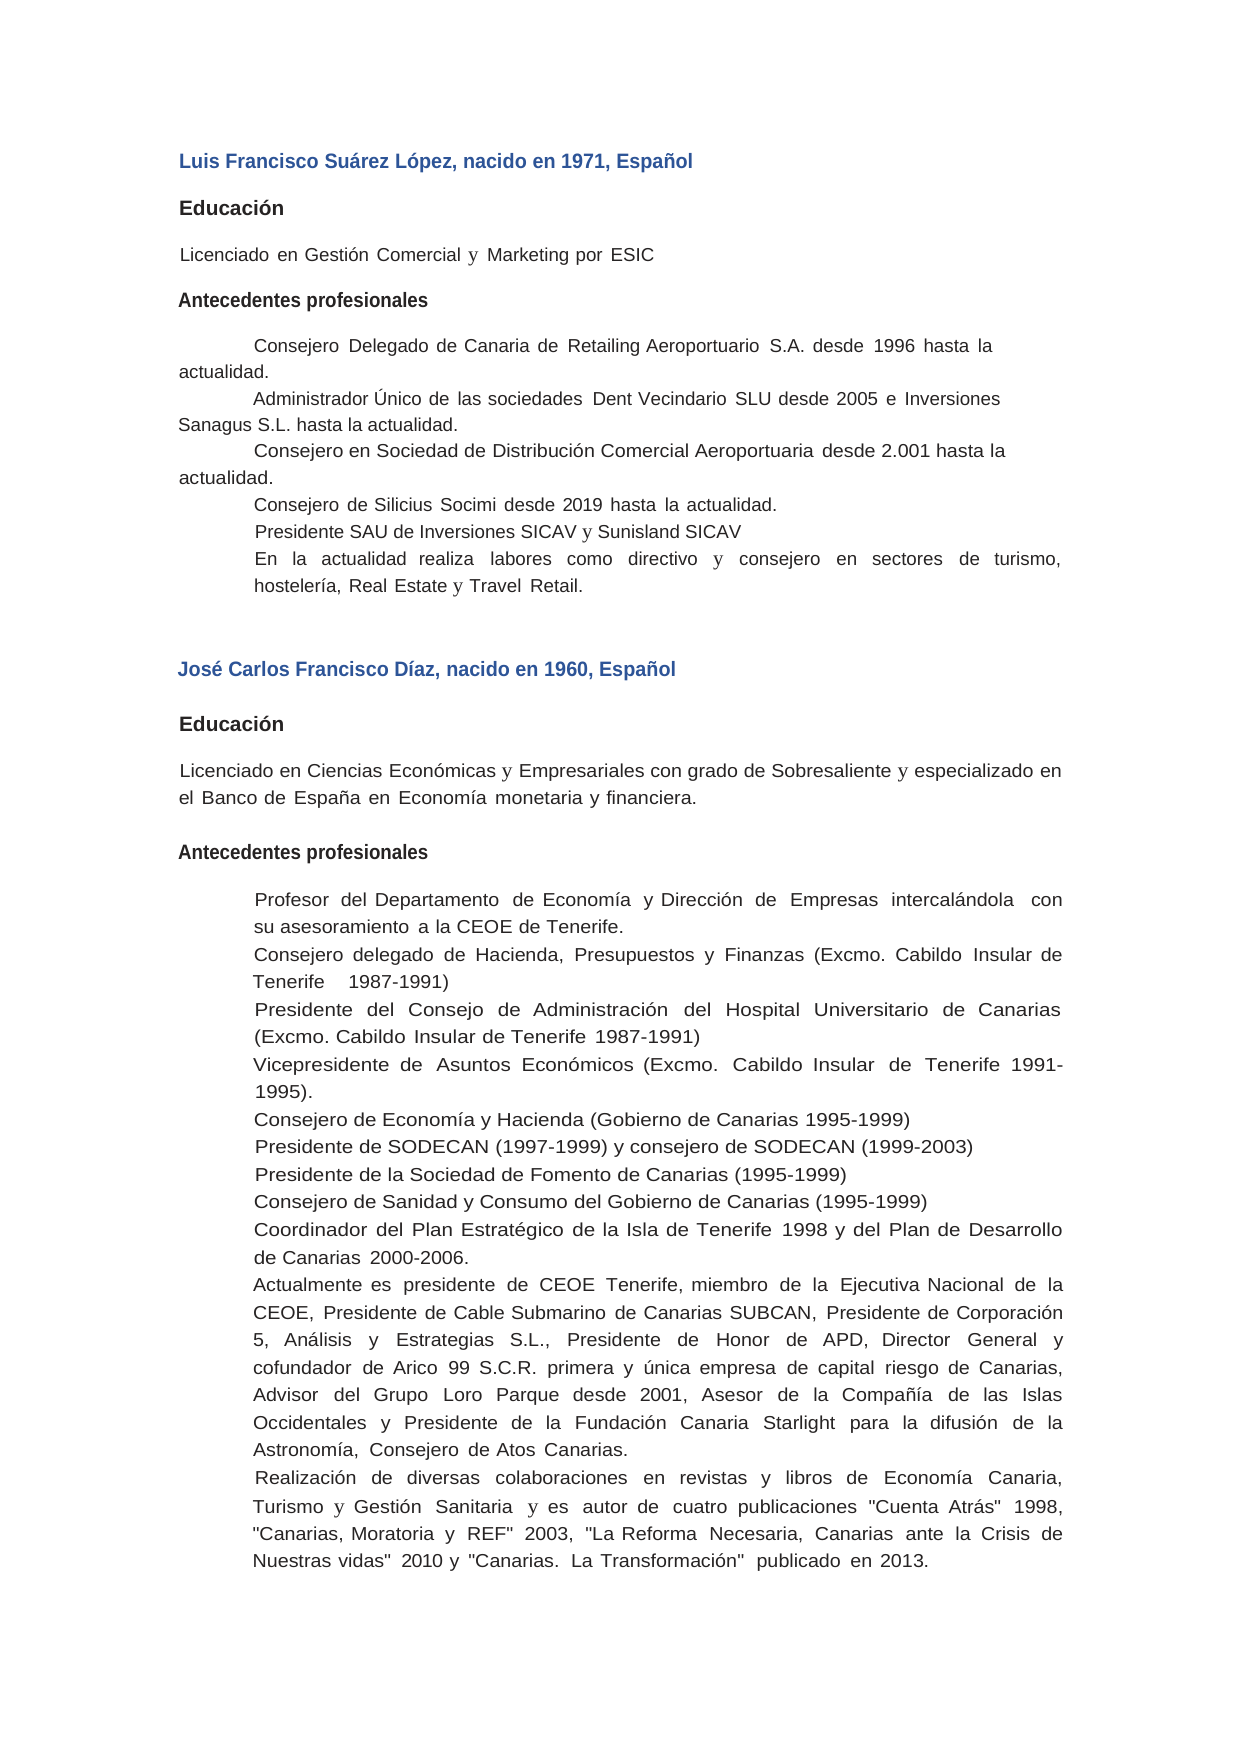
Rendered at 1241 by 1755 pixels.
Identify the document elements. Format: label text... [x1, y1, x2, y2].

text En la actualidad realiza labores como directivo y consejero en sectores de turismo, hostelería, Real Estate y Travel Retail. [254, 546, 1062, 597]
text Administrador Único de las sociedades Dent Vecindario SLU desde 2005 e Inversiones Sanagus S.L. hasta la actualidad. [178, 388, 1063, 435]
text Consejero delegado de Hacienda, Presupuestos y Finanzas (Excmo. Cabildo Insular de Tenerife 1987-1991) [252, 943, 1063, 992]
text Consejero en Sociedad de Distribución Comercial Aeroportuaria desde 2.001 hasta la actualidad. [178, 440, 1071, 488]
text Consejero Delegado de Canaria de Retailing Aeroportuario S.A. desde 1996 hasta la actualidad. [178, 335, 1071, 383]
text Coordinador del Plan Estratégico de la Isla de Tenerife 1998 y del Plan de Desarrollo de Canarias 2000-2006. [253, 1219, 1063, 1268]
text Consejero de Economía y Hacienda (Gobierno de Canarias 1995-1999) Presidente de SODECAN (1997-1999) y consejero de SODECAN (1999-2003) Presidente de la Sociedad de Fomento de Canarias (1995-1999) [253, 1109, 998, 1185]
text Vicepresidente de Asuntos Económicos (Excmo. Cabildo Insular de Tenerife 1991- 1995). [253, 1053, 1064, 1103]
subtitle Luis Francisco Suárez López, nacido en 1971, Español Educación [179, 149, 699, 220]
text Consejero de Silicius Socimi desde 2019 hasta la actualidad. Presidente SAU de Inversiones SICAV y Sunisland SICAV [253, 494, 856, 543]
text Presidente del Consejo de Administración del Hospital Universitario de Canarias (Excmo. Cabildo Insular de Tenerife 1987-1991) [254, 998, 1061, 1048]
text Realización de diversas colaboraciones en revistas y libros de Economía Canaria, Turismo y Gestión Sanitaria y es autor de cuatro publicaciones "Cuenta Atrás" 1998, "Canarias, Moratoria y REF" 2003, "La Reforma Necesaria, Canarias ante la Crisis de Nuestras vidas" 2010 y "Canarias. La Transformación" publicado en 2013. [252, 1467, 1063, 1571]
text Profesor del Departamento de Economía y Dirección de Empresas intercalándola con su asesoramiento a la CEOE de Tenerife. [253, 888, 1063, 937]
text Consejero de Sanidad y Consumo del Gobierno de Canarias (1995-1999) [253, 1191, 1074, 1213]
subtitle Antecedentes profesionales [178, 288, 1074, 312]
text Actualmente es presidente de CEOE Tenerife, miembro de la Ejecutiva Nacional de la CEOE, Presidente de Cable Submarino de Canarias SUBCAN, Presidente de Corporación 5, Análisis y Estrategias S.L., Presidente de Honor de APD, Director General y cofundador de Arico 99 S.C.R. primera y única empresa de capital riesgo de Canarias, Advisor del Grupo Loro Parque desde 2001, Asesor de la Compañía de las Islas Occidentales y Presidente de la Fundación Canaria Starlight para la difusión de la Astronomía, Consejero de Atos Canarias. [253, 1274, 1063, 1461]
text Licenciado en Gestión Comercial y Marketing por ESIC [179, 242, 1074, 266]
subtitle Antecedentes profesionales [178, 840, 1074, 864]
text Licenciado en Ciencias Económicas y Empresariales con grado de Sobresaliente y especializado en el Banco de España en Economía monetaria y financiera. [178, 758, 1063, 809]
subtitle José Carlos Francisco Díaz, nacido en 1960, Español Educación [177, 625, 741, 736]
